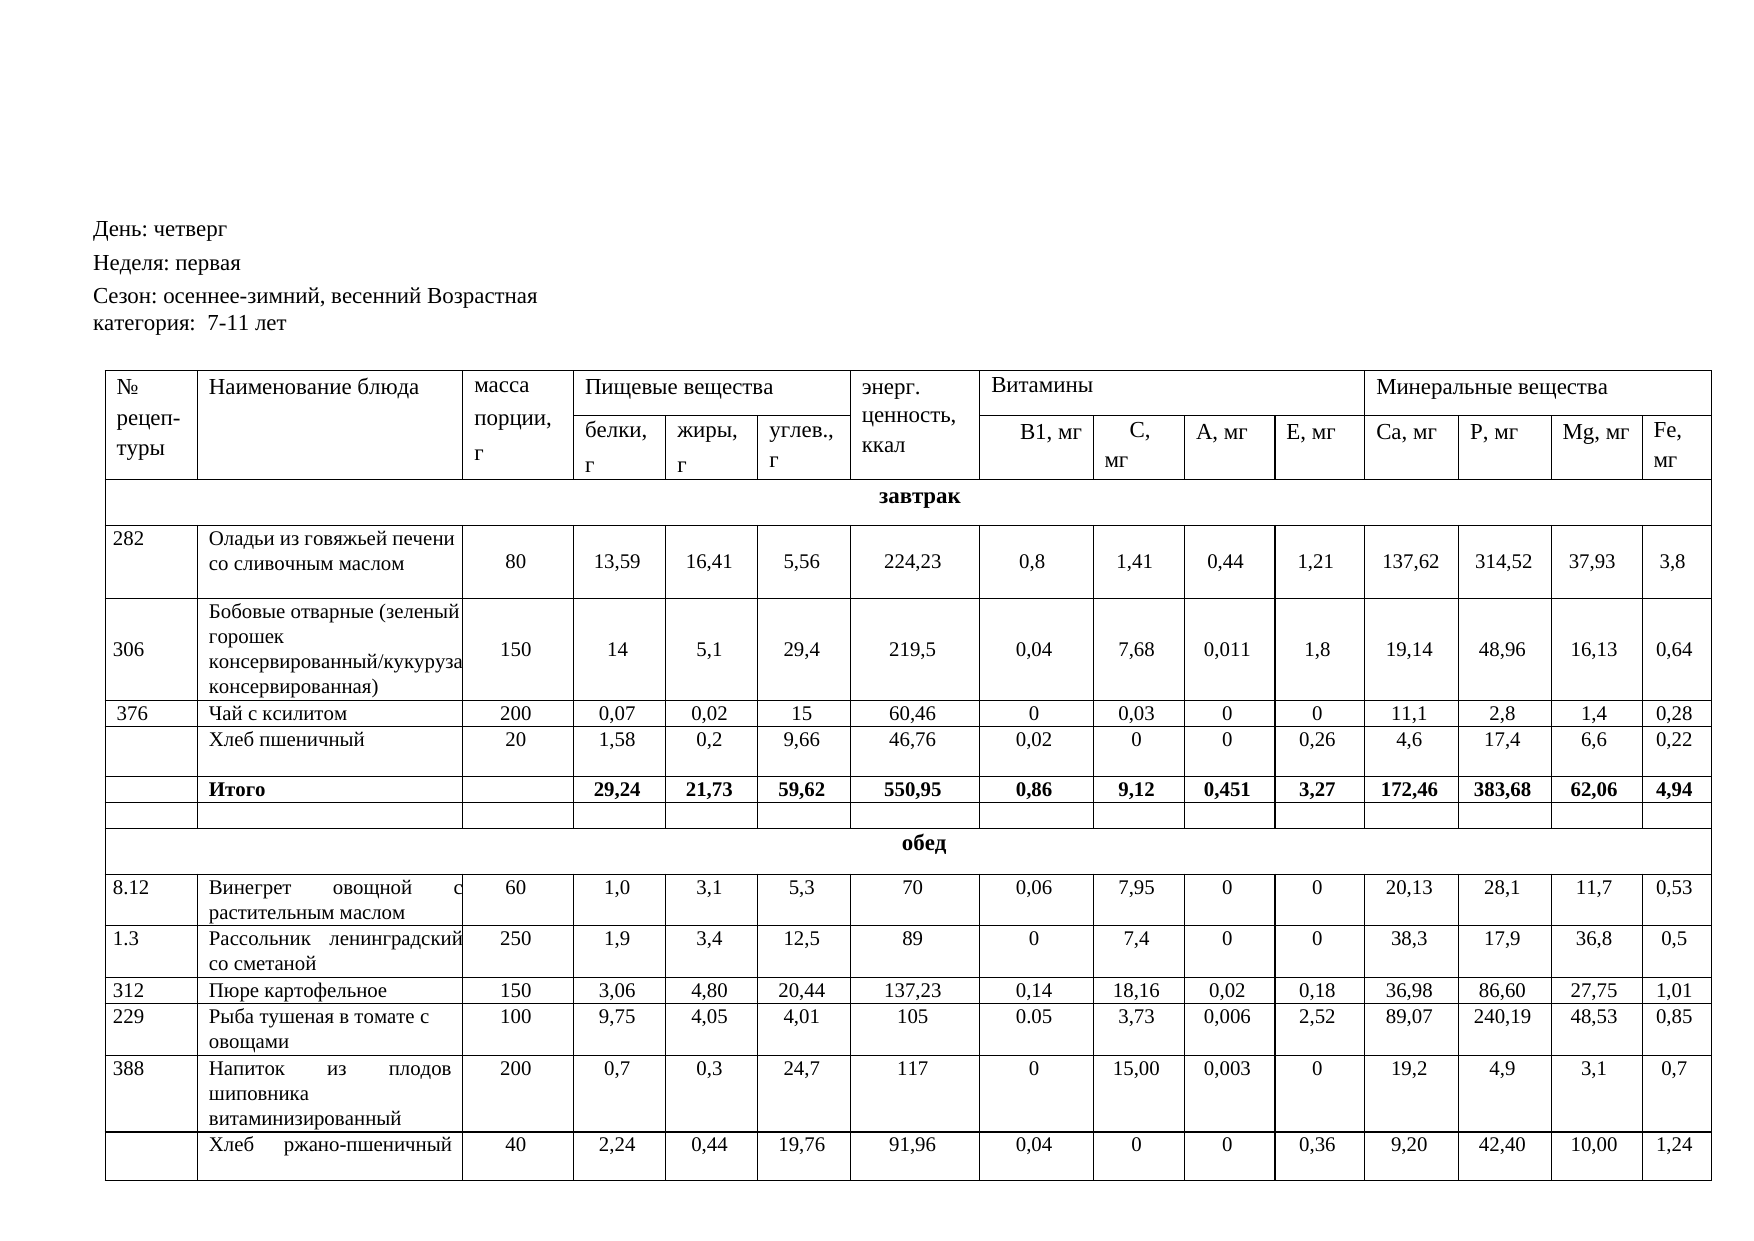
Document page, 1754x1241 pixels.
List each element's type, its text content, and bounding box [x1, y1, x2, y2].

table_cell 0,14 [980, 978, 1093, 1003]
table_cell [980, 829, 1093, 873]
table_cell [463, 829, 573, 873]
table_cell 0,28 [1643, 701, 1711, 726]
table_cell 0 [1185, 926, 1274, 977]
table_cell 5,1 [666, 599, 757, 700]
table_cell 240,19 [1459, 1004, 1551, 1054]
table_cell 19,14 [1365, 599, 1458, 700]
table_cell 6,6 [1552, 727, 1642, 776]
table_cell 14 [574, 599, 665, 700]
table_cell 36,98 [1365, 978, 1458, 1003]
table_cell 7,68 [1094, 599, 1184, 700]
table_cell 0.05 [980, 1004, 1093, 1054]
table_cell 29,4 [758, 599, 850, 700]
table_cell 36,8 [1552, 926, 1642, 977]
table_cell Хлеб пшеничный [198, 727, 462, 776]
table_cell 29,24 [574, 777, 665, 802]
table_header масса порции, г [463, 371, 573, 479]
table_cell [980, 803, 1093, 828]
table_cell 80 [463, 526, 573, 598]
table_header энерг. ценность, ккал [851, 371, 979, 479]
table_cell 3,73 [1094, 1004, 1184, 1054]
table_cell [1093, 829, 1184, 873]
table_cell 229 [106, 1004, 197, 1054]
table_cell 0 [1185, 875, 1274, 925]
table_cell 42,40 [1459, 1133, 1551, 1180]
table_cell 1,4 [1552, 701, 1642, 726]
table_cell 12,5 [758, 926, 850, 977]
table_cell Са, мг [1365, 416, 1458, 479]
table_cell 11,7 [1552, 875, 1642, 925]
table_header Витамины [980, 371, 1093, 415]
table_cell [106, 829, 197, 873]
table_cell 4,05 [666, 1004, 757, 1054]
table_cell 9,75 [574, 1004, 665, 1054]
table_cell Пюре картофельное [198, 978, 462, 1003]
table_cell 0 [1276, 701, 1364, 726]
table_cell 4,80 [666, 978, 757, 1003]
table_cell 200 [463, 1056, 573, 1131]
table_cell Хлеб ржано-пшеничный [198, 1133, 462, 1180]
table_cell Рыба тушеная в томате с овощами [198, 1004, 462, 1054]
table_cell 89 [851, 926, 979, 977]
table_cell 91,96 [851, 1133, 979, 1180]
table_cell 89,07 [1365, 1004, 1458, 1054]
table_cell [574, 803, 665, 828]
table_cell [758, 803, 850, 828]
table_cell 0,011 [1185, 599, 1274, 700]
table_cell Винегрет овощной с растительным маслом [198, 875, 462, 925]
table_cell 0 [1276, 875, 1364, 925]
table_cell [1094, 803, 1184, 828]
table_cell 16,41 [666, 526, 757, 598]
table_cell белки, г [574, 416, 665, 479]
table_cell 0,03 [1094, 701, 1184, 726]
table_cell 0 [980, 926, 1093, 977]
table_cell [106, 480, 197, 525]
table_cell Напиток из плодов шиповника витаминизированный [198, 1056, 462, 1131]
table_cell 60 [463, 875, 573, 925]
table_cell [1093, 480, 1184, 525]
table_cell [980, 480, 1093, 525]
table_cell 38,3 [1365, 926, 1458, 977]
table_cell 0,2 [666, 727, 757, 776]
table_cell 48,53 [1552, 1004, 1642, 1054]
table_cell 0,18 [1276, 978, 1364, 1003]
table_cell жиры, г [666, 416, 757, 479]
table_cell 150 [463, 599, 573, 700]
table_cell 28,1 [1459, 875, 1551, 925]
table_cell [1185, 803, 1274, 828]
text День: четверг [93, 216, 539, 242]
table_cell 1,8 [1276, 599, 1364, 700]
table_cell 13,59 [574, 526, 665, 598]
table_header [1642, 371, 1711, 415]
table_cell 1.3 [106, 926, 197, 977]
table_cell 7,4 [1094, 926, 1184, 977]
table_cell 117 [851, 1056, 979, 1131]
table_cell Бобовые отварные (зеленый горошек консервированный/кукуруза консервированная) [198, 599, 462, 700]
table_cell 0,53 [1643, 875, 1711, 925]
table_cell 250 [463, 926, 573, 977]
table_cell 15,00 [1094, 1056, 1184, 1131]
table_cell 16,13 [1552, 599, 1642, 700]
table_cell [1185, 480, 1275, 525]
table_cell В1, мг [980, 416, 1093, 479]
table_cell 0,006 [1185, 1004, 1274, 1054]
table_cell А, мг [1185, 416, 1274, 479]
table_cell 0,26 [1276, 727, 1364, 776]
table_cell 37,93 [1552, 526, 1642, 598]
table_cell 1,41 [1094, 526, 1184, 598]
table_cell Чай с ксилитом [198, 701, 462, 726]
table_cell 2,24 [574, 1133, 665, 1180]
table_cell 1,9 [574, 926, 665, 977]
table_cell С, мг [1094, 416, 1184, 479]
table_cell 1,0 [574, 875, 665, 925]
table_cell 172,46 [1365, 777, 1458, 802]
table_cell [1185, 829, 1275, 873]
table_cell Е, мг [1276, 416, 1364, 479]
table_cell 137,62 [1365, 526, 1458, 598]
table_header [1275, 371, 1364, 415]
table_cell 0 [1185, 1133, 1274, 1180]
table_cell [463, 803, 573, 828]
table_cell 0 [1094, 1133, 1184, 1180]
table_cell углев., г [758, 416, 850, 479]
table_cell 4,94 [1643, 777, 1711, 802]
table_header № рецеп- туры [106, 371, 197, 479]
table_cell 1,21 [1276, 526, 1364, 598]
table_cell 48,96 [1459, 599, 1551, 700]
table_cell 5,3 [758, 875, 850, 925]
table_cell 0,64 [1643, 599, 1711, 700]
table_cell 314,52 [1459, 526, 1551, 598]
table_cell 70 [851, 875, 979, 925]
table_cell 62,06 [1552, 777, 1642, 802]
table_cell [198, 480, 463, 525]
table_cell [1552, 803, 1642, 828]
table_cell 282 [106, 526, 197, 598]
table_cell 0,04 [980, 1133, 1093, 1180]
table_cell 4,6 [1365, 727, 1458, 776]
table_cell 20,44 [758, 978, 850, 1003]
table_cell [1276, 803, 1364, 828]
table_cell 376 [106, 701, 197, 726]
table_cell 224,23 [851, 526, 979, 598]
table_cell 3,4 [666, 926, 757, 977]
table_cell 1,01 [1643, 978, 1711, 1003]
table_cell 0 [980, 1056, 1093, 1131]
table_cell [666, 803, 757, 828]
table_cell 4,01 [758, 1004, 850, 1054]
table_cell [198, 803, 462, 828]
table_cell 20,13 [1365, 875, 1458, 925]
table_cell 2,52 [1276, 1004, 1364, 1054]
table_cell 550,95 [851, 777, 979, 802]
table_cell [463, 777, 573, 802]
table_cell 0,44 [1185, 526, 1274, 598]
table_cell завтрак [850, 480, 980, 525]
table_cell 15 [758, 701, 850, 726]
table_cell 0,8 [980, 526, 1093, 598]
table_header Наименование блюда [198, 371, 462, 479]
table_cell 11,1 [1365, 701, 1458, 726]
table_cell 7,95 [1094, 875, 1184, 925]
table_cell 312 [106, 978, 197, 1003]
table_cell 388 [106, 1056, 197, 1131]
table_header Минеральные вещества [1365, 371, 1642, 415]
table_cell 10,00 [1552, 1133, 1642, 1180]
table_cell 5,56 [758, 526, 850, 598]
table_cell Fe, мг [1643, 416, 1711, 479]
table_cell 3,1 [1552, 1056, 1642, 1131]
table_header [1093, 371, 1184, 415]
table_cell 1,58 [574, 727, 665, 776]
table_cell обед [850, 829, 980, 873]
table_cell 0,04 [980, 599, 1093, 700]
table_cell [106, 803, 197, 828]
table_cell [1365, 829, 1642, 873]
table_cell 105 [851, 1004, 979, 1054]
text Сезон: осеннее-зимний, весенний Возрастная категория: 7-11 лет [93, 282, 539, 336]
text Неделя: первая [93, 249, 539, 275]
table_cell 1,24 [1643, 1133, 1711, 1180]
table_cell 0,7 [574, 1056, 665, 1131]
table_cell 18,16 [1094, 978, 1184, 1003]
table_cell [106, 1133, 197, 1180]
table_cell 2,8 [1459, 701, 1551, 726]
table_cell 19,2 [1365, 1056, 1458, 1131]
table_cell [1642, 480, 1711, 525]
table_cell [851, 803, 979, 828]
table_cell 0,22 [1643, 727, 1711, 776]
table_cell [1275, 480, 1365, 525]
table_header [1185, 371, 1275, 415]
table_cell [106, 777, 197, 802]
table_cell 40 [463, 1133, 573, 1180]
table_cell [1365, 803, 1458, 828]
table_cell [1459, 803, 1551, 828]
table_cell 8.12 [106, 875, 197, 925]
table_cell 150 [463, 978, 573, 1003]
table_cell [1365, 480, 1642, 525]
table_cell 20 [463, 727, 573, 776]
table_cell 17,4 [1459, 727, 1551, 776]
table_cell 59,62 [758, 777, 850, 802]
table_cell [106, 727, 197, 776]
table_cell Рассольник ленинградский со сметаной [198, 926, 462, 977]
table_cell 100 [463, 1004, 573, 1054]
table_cell 27,75 [1552, 978, 1642, 1003]
table_cell 0 [1276, 926, 1364, 977]
table_cell [1275, 829, 1365, 873]
table_cell 0 [1185, 727, 1274, 776]
table_cell 3,8 [1643, 526, 1711, 598]
table_cell 86,60 [1459, 978, 1551, 1003]
table_cell Р, мг [1459, 416, 1551, 479]
table_cell 383,68 [1459, 777, 1551, 802]
table_cell 4,9 [1459, 1056, 1551, 1131]
table_cell 9,20 [1365, 1133, 1458, 1180]
table_cell 0,06 [980, 875, 1093, 925]
table_cell 9,66 [758, 727, 850, 776]
table_cell 3,1 [666, 875, 757, 925]
table_cell [574, 829, 850, 873]
table_cell 21,73 [666, 777, 757, 802]
table_header Пищевые вещества [574, 371, 850, 415]
table_cell 17,9 [1459, 926, 1551, 977]
table_cell 0,5 [1643, 926, 1711, 977]
table_cell Оладьи из говяжьей печени со сливочным маслом [198, 526, 462, 598]
table_cell 0,003 [1185, 1056, 1274, 1131]
table_cell 0 [1094, 727, 1184, 776]
table_cell 0,451 [1185, 777, 1274, 802]
table_cell 19,76 [758, 1133, 850, 1180]
table_cell [1643, 803, 1711, 828]
table_cell 137,23 [851, 978, 979, 1003]
table_cell 0,02 [980, 727, 1093, 776]
table_cell [463, 480, 573, 525]
table_cell 200 [463, 701, 573, 726]
table_cell 0,86 [980, 777, 1093, 802]
table_cell 9,12 [1094, 777, 1184, 802]
table_cell [198, 829, 463, 873]
table_cell 3,06 [574, 978, 665, 1003]
table_cell 0,44 [666, 1133, 757, 1180]
table_cell 0,85 [1643, 1004, 1711, 1054]
table_cell 0,02 [666, 701, 757, 726]
table_cell 0,3 [666, 1056, 757, 1131]
table_cell [1642, 829, 1711, 873]
table_cell 219,5 [851, 599, 979, 700]
table_cell 0 [980, 701, 1093, 726]
table_cell 306 [106, 599, 197, 700]
table_cell Итого [198, 777, 462, 802]
table_cell [574, 480, 850, 525]
table_cell Мg, мг [1552, 416, 1642, 479]
table_cell 0,07 [574, 701, 665, 726]
table_cell 3,27 [1276, 777, 1364, 802]
table_cell 0,7 [1643, 1056, 1711, 1131]
table_cell 0,02 [1185, 978, 1274, 1003]
table_cell 24,7 [758, 1056, 850, 1131]
table_cell 0 [1185, 701, 1274, 726]
table_cell 0 [1276, 1056, 1364, 1131]
table_cell 46,76 [851, 727, 979, 776]
table_cell 60,46 [851, 701, 979, 726]
table_cell 0,36 [1276, 1133, 1364, 1180]
